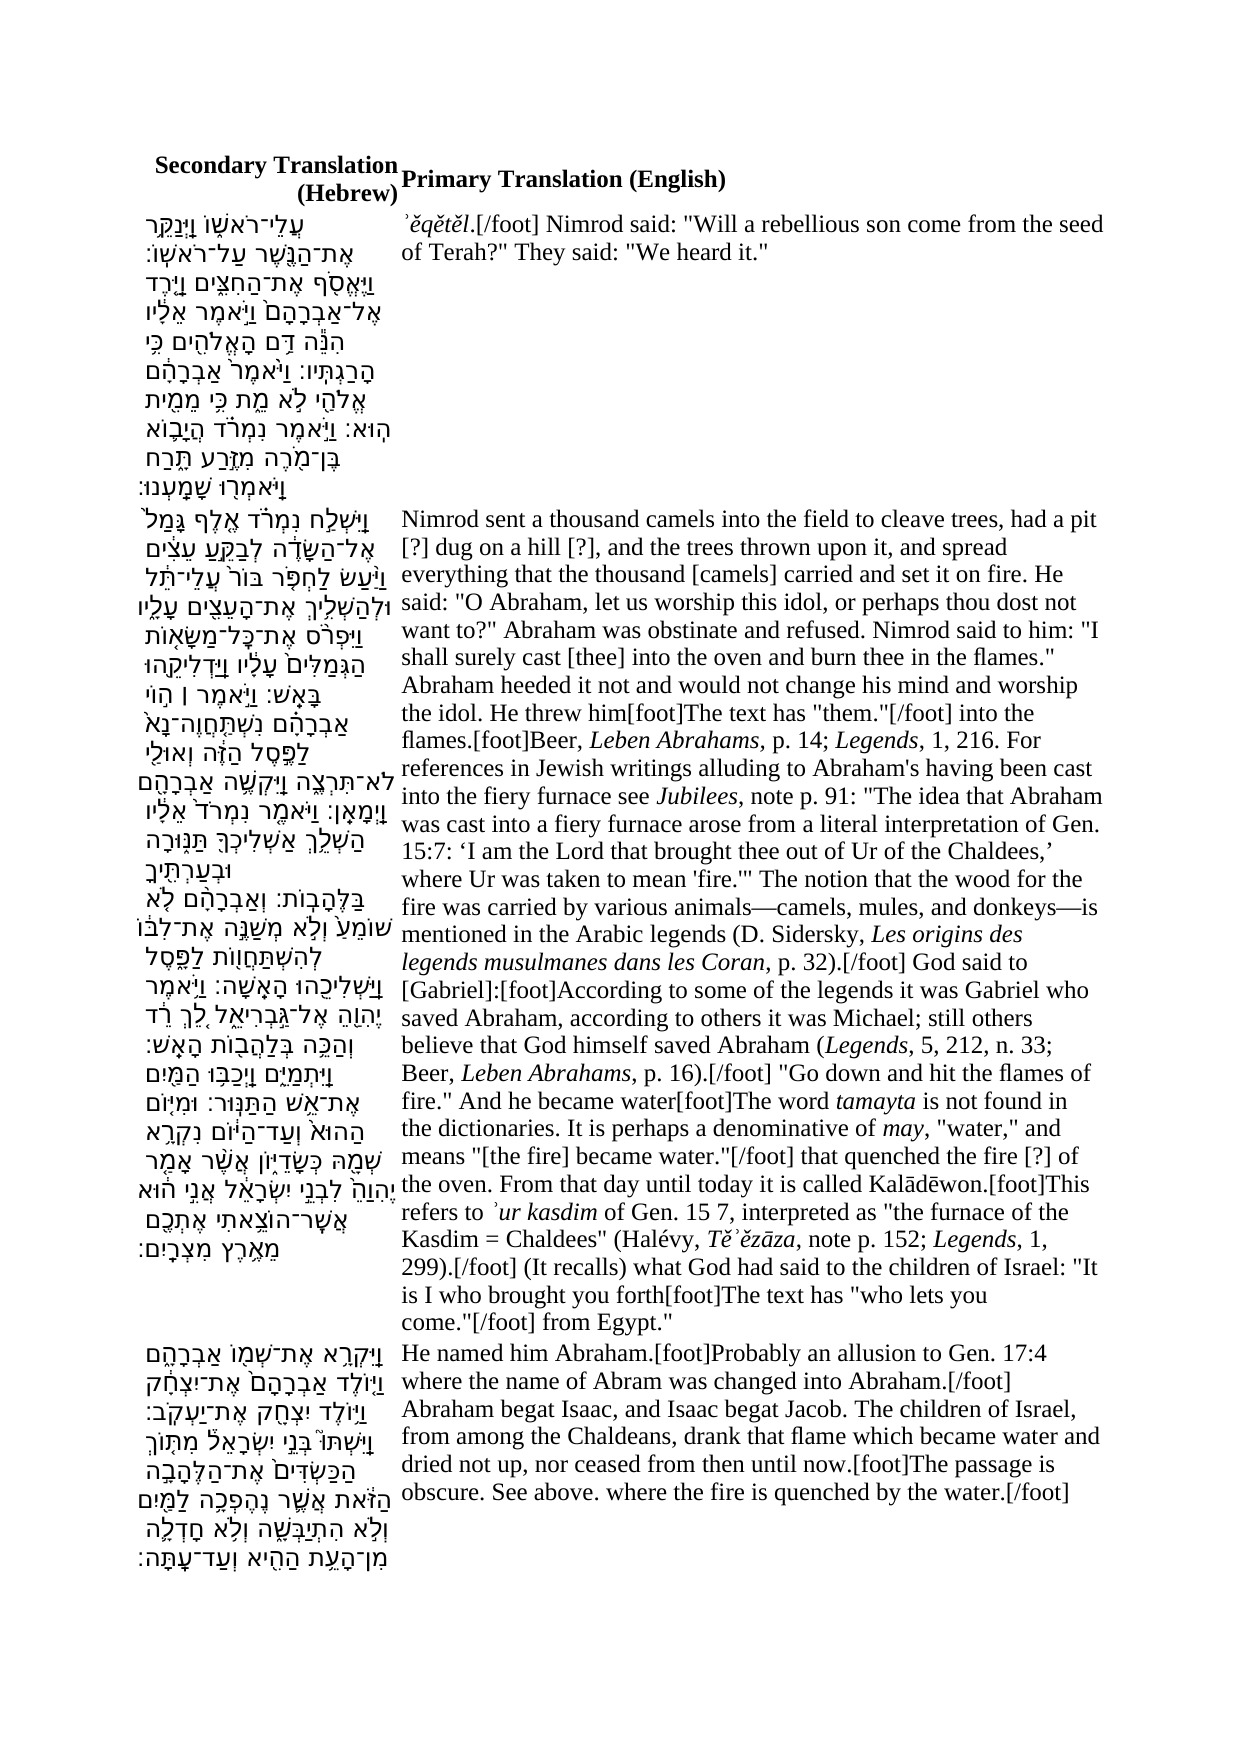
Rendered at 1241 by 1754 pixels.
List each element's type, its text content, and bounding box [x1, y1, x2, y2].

table_cell וַֽיִּשְׁלַ֣ח נִמְרֹ֗ד אֶ֤לֶף גָּמַל֙ אֶל־הַשָּׂדֶ֔ה לְבַקֵּ֣עַ עֵצִ֔ים וַיַּ֨עַשׂ לַחְפֹּ֤ר בּוֹר֙ עֲלֵי־תֵּ֔ל וּלְהַשְׁלִ֥יךְ אֶת־הָעֵצִ֖ים עָלָ֑יו וַיִּפְרֹ֨ס אֶת־כׇּל־מַשָּׂא֤וֹת הַגְּמַלִּים֙ עָלָ֔יו וַֽיַּדְלִיקֵ֖הוּ בָּאֵֽשׁ׃ וַיֹּ֣אמֶר ׀ ה֣וֹי אַבְרָהָ֗ם נִשְׁתַּ֤חֲוֶה־נָא֙ לַפֶּ֣סֶל הַזֶּ֔ה וְאוּלַ֖י לֹא־תִּרְצֶ֑ה וַֽיִּקְשֶׁ֥ה אַבְרָהָ֖ם וַֽיְמָאֵֽן׃ וַיֹּאמֶ֤ר נִמְרֹד֙ אֵלָ֔יו הַשְׁלֵ֥ךְ אַשְׁלִיכְךָ֖ תַּנּ֑וּרָה וּבְעַרְתִּ֖יךָ בַּלֶּהָבֽוֹת׃ וְאַבְרָהָ֨ם לֹ֤א שׁוֹמֵעַ֙ וְלֹ֣א מְשַׁנֶּ֣ה אֶת־לִבּ֔וֹ לְהִשְׁתַּחֲו֖וֹת לַפָּ֑סֶל וַֽיַּשְׁלִיכֵ֖הוּ הָאֵֽשָׁה׃ וַיֹּ֥אמֶר יֶהִוַ֖הֵ אֶל־גַּ֣בְרִיאֵ֑ל לֵ֚ךְ רֵ֔ד וְהַכֵּ֥ה בְּלַהֲב֖וֹת הָאֵֽשׁ׃ וַֽיִּתְמַיֵּ֑ם וַֽיְכַבּ֥וּ הַמַּ֖יִם אֶת־אֵ֥שׁ הַתַּנּֽוּר׃ וּמִיּ֤וֹם הַהוּא֙ וְעַד־הַיּ֔וֹם נִקְרָ֥א שְׁמָ֖הּ כְּשָׂדֵיּ֑וֹן אֲשֶׁ֨ר אָמַ֤ר יֶהִוַהֵ֙ לִבְנֵ֣י יִשְׂרָאֵ֔ל אֲנִ֣י ה֔וּא אֲשֶֽׁר־הוֹצֵ֥אתִי אֶתְכֶ֖ם מֵאֶ֥רֶץ מִצְרָֽיִם׃ [135, 503, 400, 1338]
table_header Primary Translation (English) [400, 150, 1105, 208]
table_cell וַֽיִּקְרָ֥א אֶת־שְׁמ֖וֹ אַבְרָהָ֑ם וַיּ֤וֹלֶד אַבְרָהָם֙ אֶת־יִצְחָ֔ק וַיּ֥וֹלֶד יִצְחָ֖ק אֶת־יַעְקֹֽב׃ וַֽיִּשְׁתּוּ֮ בְּנֵ֣י יִשְׂרָאֵל֒ מִתּ֤וֹךְ הַכַּשְׂדִּים֙ אֶת־הַלֶּהָבָ֣ה הַזֹּ֔את אֲשֶׁ֛ר נֶהֶפְכָ֥ה לַמַּ֖יִם וְלֹ֣א הִתְיַבְּשָׁ֑ה וְלֹ֥א חָדְלָ֛ה מִן־הָעֵ֥ת הַהִ֖יא וְעַד־עָֽתָּה׃ [135, 1338, 400, 1574]
table_cell Nimrod sent a thousand camels into the field to cleave trees, had a pit [?] dug on a hill [?], and the trees thrown upon it, and spread everything that the thousand [camels] carried and set it on fire. He said: "O Abraham, let us worship this idol, or perhaps thou dost not want to?" Abraham was obstinate and refused. Nimrod said to him: "I shall surely cast [thee] into the oven and burn thee in the ﬂames." Abraham heeded it not and would not change his mind and worship the idol. He threw him[foot]The text has "them."[/foot] into the ﬂames.[foot]Beer, Leben Abrahams, p. 14; Legends, 1, 216. For references in Jewish writings alluding to Abraham's having been cast into the fiery furnace see Jubilees, note p. 91: "The idea that Abraham was cast into a fiery furnace arose from a literal interpretation of Gen. 15:7: ‘I am the Lord that brought thee out of Ur of the Chaldees,’ where Ur was taken to mean 'fire.'" The notion that the wood for the fire was carried by various animals—camels, mules, and donkeys—is mentioned in the Arabic legends (D. Sidersky, Les origins des legends musulmanes dans les Coran, p. 32).[/foot] God said to [Gabriel]:[foot]According to some of the legends it was Gabriel who saved Abraham, according to others it was Michael; still others believe that God himself saved Abraham (Legends, 5, 212, n. 33; Beer, Leben Abrahams, p. 16).[/foot] "Go down and hit the ﬂames of fire." And he became water[foot]The word tamayta is not found in the dictionaries. It is perhaps a denominative of may, "water," and means "[the fire] became water."[/foot] that quenched the fire [?] of the oven. From that day until today it is called Kalādēwon.[foot]This refers to ʾur kasdim of Gen. 15 7, interpreted as "the furnace of the Kasdim = Chaldees" (Halévy, Těʾězāza, note p. 152; Legends, 1, 299).[/foot] (It recalls) what God had said to the children of Israel: "It is I who brought you forth[foot]The text has "who lets you come."[/foot] from Egypt." [400, 503, 1105, 1338]
table_cell He named him Abraham.[foot]Probably an allusion to Gen. 17:4 where the name of Abram was changed into Abraham.[/foot] Abraham begat Isaac, and Isaac begat Jacob. The children of Israel, from among the Chaldeans, drank that ﬂame which became water and dried not up, nor ceased from then until now.[foot]The passage is obscure. See above. where the fire is quenched by the water.[/foot] [400, 1338, 1105, 1574]
table_cell עֲלֵי־רֹאשׁ֑וֹ וַֽיְּנַקֵּ֥ר אֶת־הַנֶּ֖שֶׁר עַל־רֹאשֽׁוֹ׃ וַיֶּאֱסֹ֖ף אֶת־הַחִצִּ֑ים וַֽיֵּ֤רֶד אֶל־אַבְרָהָם֙ וַיֹּ֣אמֶר אֵלָ֔יו הִנֵּ֕ה דַּ֥ם הָאֱלֹהִ֖ים כִּ֥י הָרַגְתִּֽיו׃ וַיֹּ֙אמֶר֙ אַבְרָהָ֔ם אֱלֹהַ֖י לֹ֣א מֵ֑ת כִּ֥י מֵמִ֖ית הֽוּא׃ וַיֹּ֣אמֶר נִמְרֹ֗ד הֲיָב֛וֹא בֶּן־מֹ֖רֶה מִזֶּ֣רַע תָּ֑רַח וַֽיֹּאמְר֖וּ שָׁמַֽעְנוּ׃ [135, 209, 400, 503]
table_cell ʾěqětěl.[/foot] Nimrod said: "Will a rebellious son come from the seed of Terah?" They said: "We heard it." [400, 209, 1105, 503]
table_header Secondary Translation (Hebrew) [135, 150, 400, 208]
